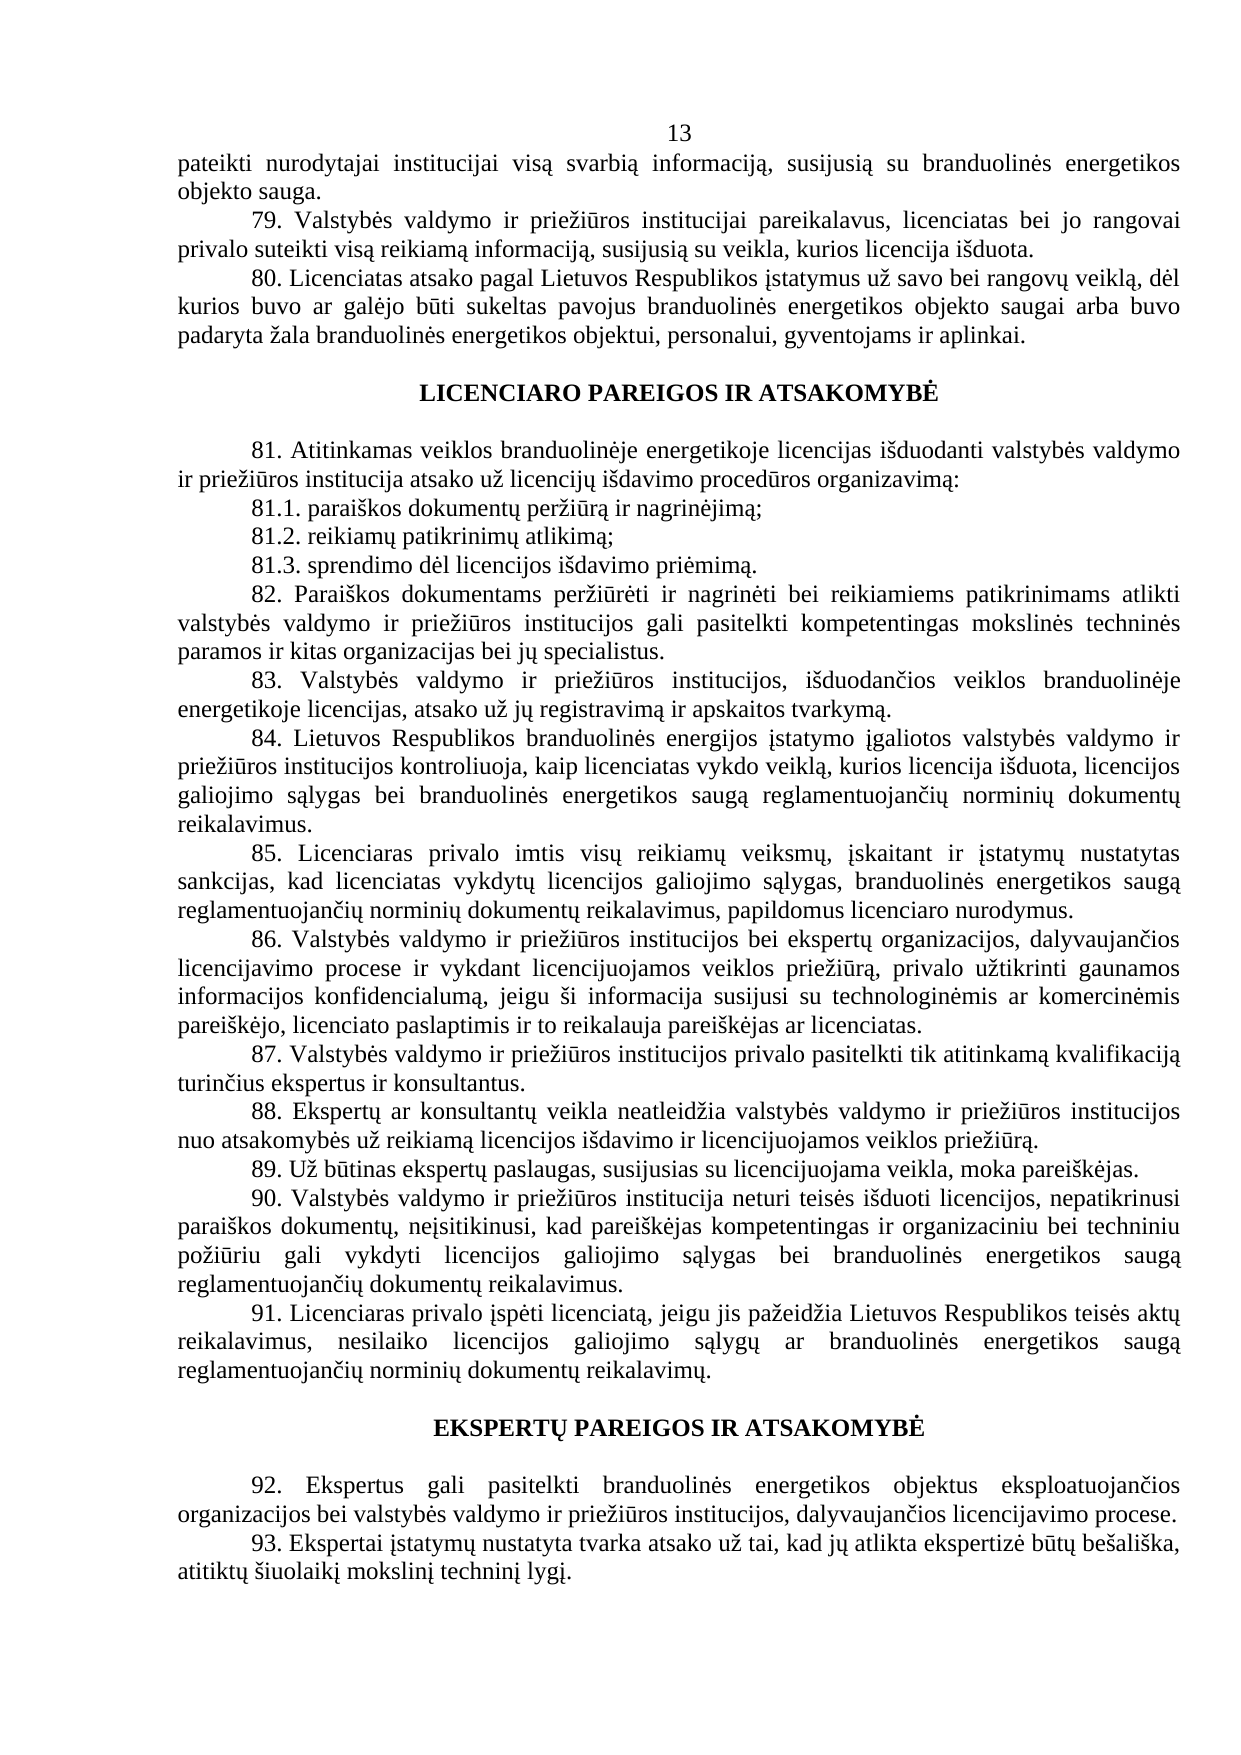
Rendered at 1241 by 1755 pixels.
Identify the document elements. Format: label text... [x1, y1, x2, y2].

text 91. Licenciaras privalo įspėti licenciatą, jeigu jis pažeidžia Lietuvos Respublikos teisės aktų reikalavimus, nesilaiko licencijos galiojimo sąlygų ar branduolinės energetikos saugą reglamentuojančių norminių dokumentų reikalavimų. [177, 1298, 1181, 1384]
text 81.1. paraiškos dokumentų peržiūrą ir nagrinėjimą; [177, 493, 1181, 521]
text 83. Valstybės valdymo ir priežiūros institucijos, išduodančios veiklos branduolinėje energetikoje licencijas, atsako už jų registravimą ir apskaitos tvarkymą. [177, 665, 1181, 723]
text 80. Licenciatas atsako pagal Lietuvos Respublikos įstatymus už savo bei rangovų veiklą, dėl kurios buvo ar galėjo būti sukeltas pavojus branduolinės energetikos objekto saugai arba buvo padaryta žala branduolinės energetikos objektui, personalui, gyventojams ir aplinkai. [177, 263, 1181, 349]
text 79. Valstybės valdymo ir priežiūros institucijai pareikalavus, licenciatas bei jo rangovai privalo suteikti visą reikiamą informaciją, susijusią su veikla, kurios licencija išduota. [177, 205, 1181, 263]
text 87. Valstybės valdymo ir priežiūros institucijos privalo pasitelkti tik atitinkamą kvalifikaciją turinčius ekspertus ir konsultantus. [177, 1039, 1181, 1096]
text pateikti nurodytajai institucijai visą svarbią informaciją, susijusią su branduolinės energetikos objekto sauga. [177, 148, 1181, 205]
text 86. Valstybės valdymo ir priežiūros institucijos bei ekspertų organizacijos, dalyvaujančios licencijavimo procese ir vykdant licencijuojamos veiklos priežiūrą, privalo užtikrinti gaunamos informacijos konfidencialumą, jeigu ši informacija susijusi su technologinėmis ar komercinėmis pareiškėjo, licenciato paslaptimis ir to reikalauja pareiškėjas ar licenciatas. [177, 924, 1181, 1039]
text 81. Atitinkamas veiklos branduolinėje energetikoje licencijas išduodanti valstybės valdymo ir priežiūros institucija atsako už licencijų išdavimo procedūros organizavimą: [177, 435, 1181, 493]
text 89. Už būtinas ekspertų paslaugas, susijusias su licencijuojama veikla, moka pareiškėjas. [177, 1154, 1181, 1183]
text LICENCIARO PAREIGOS IR ATSAKOMYBĖ [177, 378, 1181, 406]
text 88. Ekspertų ar konsultantų veikla neatleidžia valstybės valdymo ir priežiūros institucijos nuo atsakomybės už reikiamą licencijos išdavimo ir licencijuojamos veiklos priežiūrą. [177, 1096, 1181, 1154]
text EKSPERTŲ PAREIGOS IR ATSAKOMYBĖ [177, 1413, 1181, 1441]
text 84. Lietuvos Respublikos branduolinės energijos įstatymo įgaliotos valstybės valdymo ir priežiūros institucijos kontroliuoja, kaip licenciatas vykdo veiklą, kurios licencija išduota, licencijos galiojimo sąlygas bei branduolinės energetikos saugą reglamentuojančių norminių dokumentų reikalavimus. [177, 723, 1181, 838]
text 81.2. reikiamų patikrinimų atlikimą; [177, 521, 1181, 550]
text 82. Paraiškos dokumentams peržiūrėti ir nagrinėti bei reikiamiems patikrinimams atlikti valstybės valdymo ir priežiūros institucijos gali pasitelkti kompetentingas mokslinės techninės paramos ir kitas organizacijas bei jų specialistus. [177, 579, 1181, 665]
text 93. Ekspertai įstatymų nustatyta tvarka atsako už tai, kad jų atlikta ekspertizė būtų bešališka, atitiktų šiuolaikį mokslinį techninį lygį. [177, 1528, 1181, 1585]
text 92. Ekspertus gali pasitelkti branduolinės energetikos objektus eksploatuojančios organizacijos bei valstybės valdymo ir priežiūros institucijos, dalyvaujančios licencijavimo procese. [177, 1470, 1181, 1528]
text 85. Licenciaras privalo imtis visų reikiamų veiksmų, įskaitant ir įstatymų nustatytas sankcijas, kad licenciatas vykdytų licencijos galiojimo sąlygas, branduolinės energetikos saugą reglamentuojančių norminių dokumentų reikalavimus, papildomus licenciaro nurodymus. [177, 838, 1181, 924]
text 90. Valstybės valdymo ir priežiūros institucija neturi teisės išduoti licencijos, nepatikrinusi paraiškos dokumentų, neįsitikinusi, kad pareiškėjas kompetentingas ir organizaciniu bei techniniu požiūriu gali vykdyti licencijos galiojimo sąlygas bei branduolinės energetikos saugą reglamentuojančių dokumentų reikalavimus. [177, 1183, 1181, 1298]
text 81.3. sprendimo dėl licencijos išdavimo priėmimą. [177, 550, 1181, 579]
